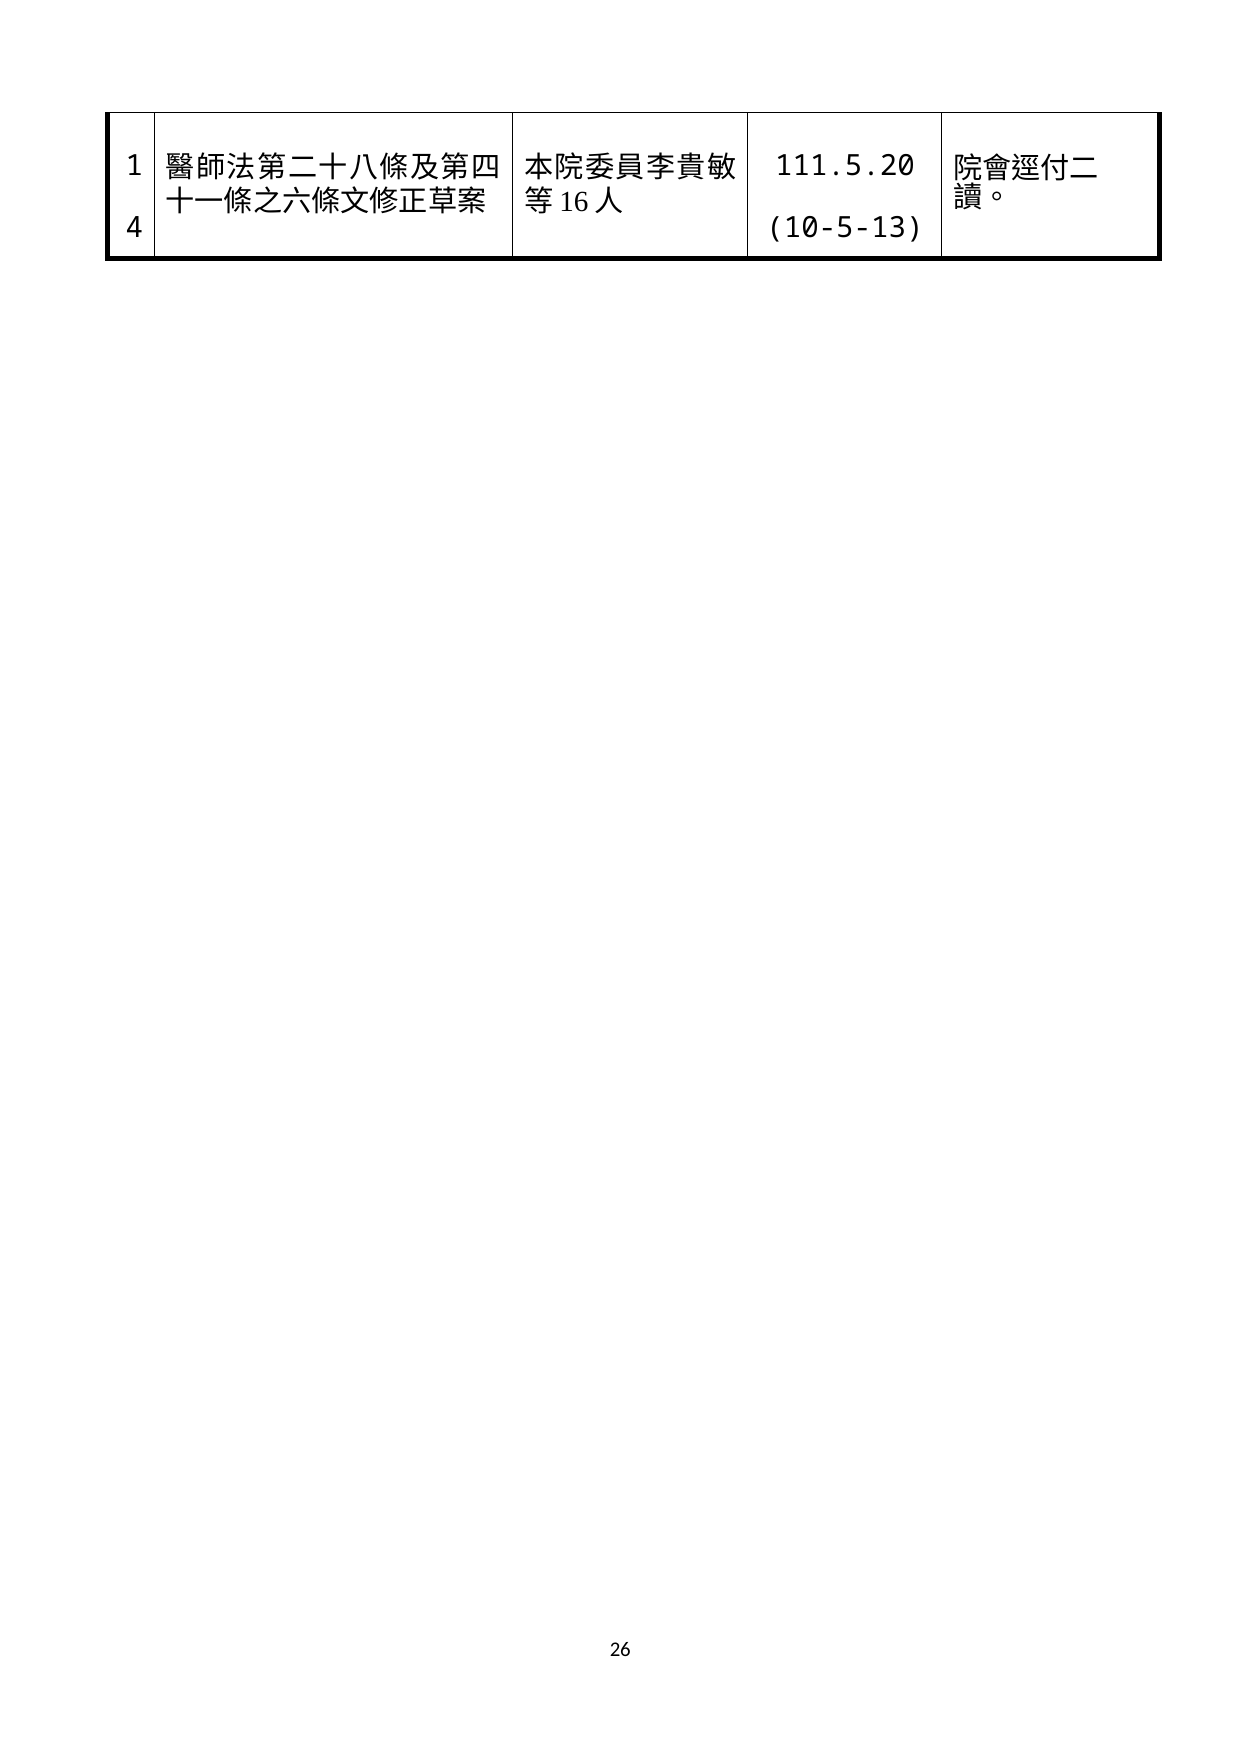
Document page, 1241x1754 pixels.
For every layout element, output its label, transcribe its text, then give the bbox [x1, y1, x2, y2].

table_cell 院會逕付二讀。 [942, 113, 1157, 256]
table_cell 111.5.20 (10-5-13) [748, 113, 941, 256]
table_cell 本院委員李貴敏等16人 [513, 113, 747, 256]
table_cell [110, 113, 154, 256]
table_cell 醫師法第二十八條及第四十一條之六條文修正草案 [155, 113, 512, 256]
